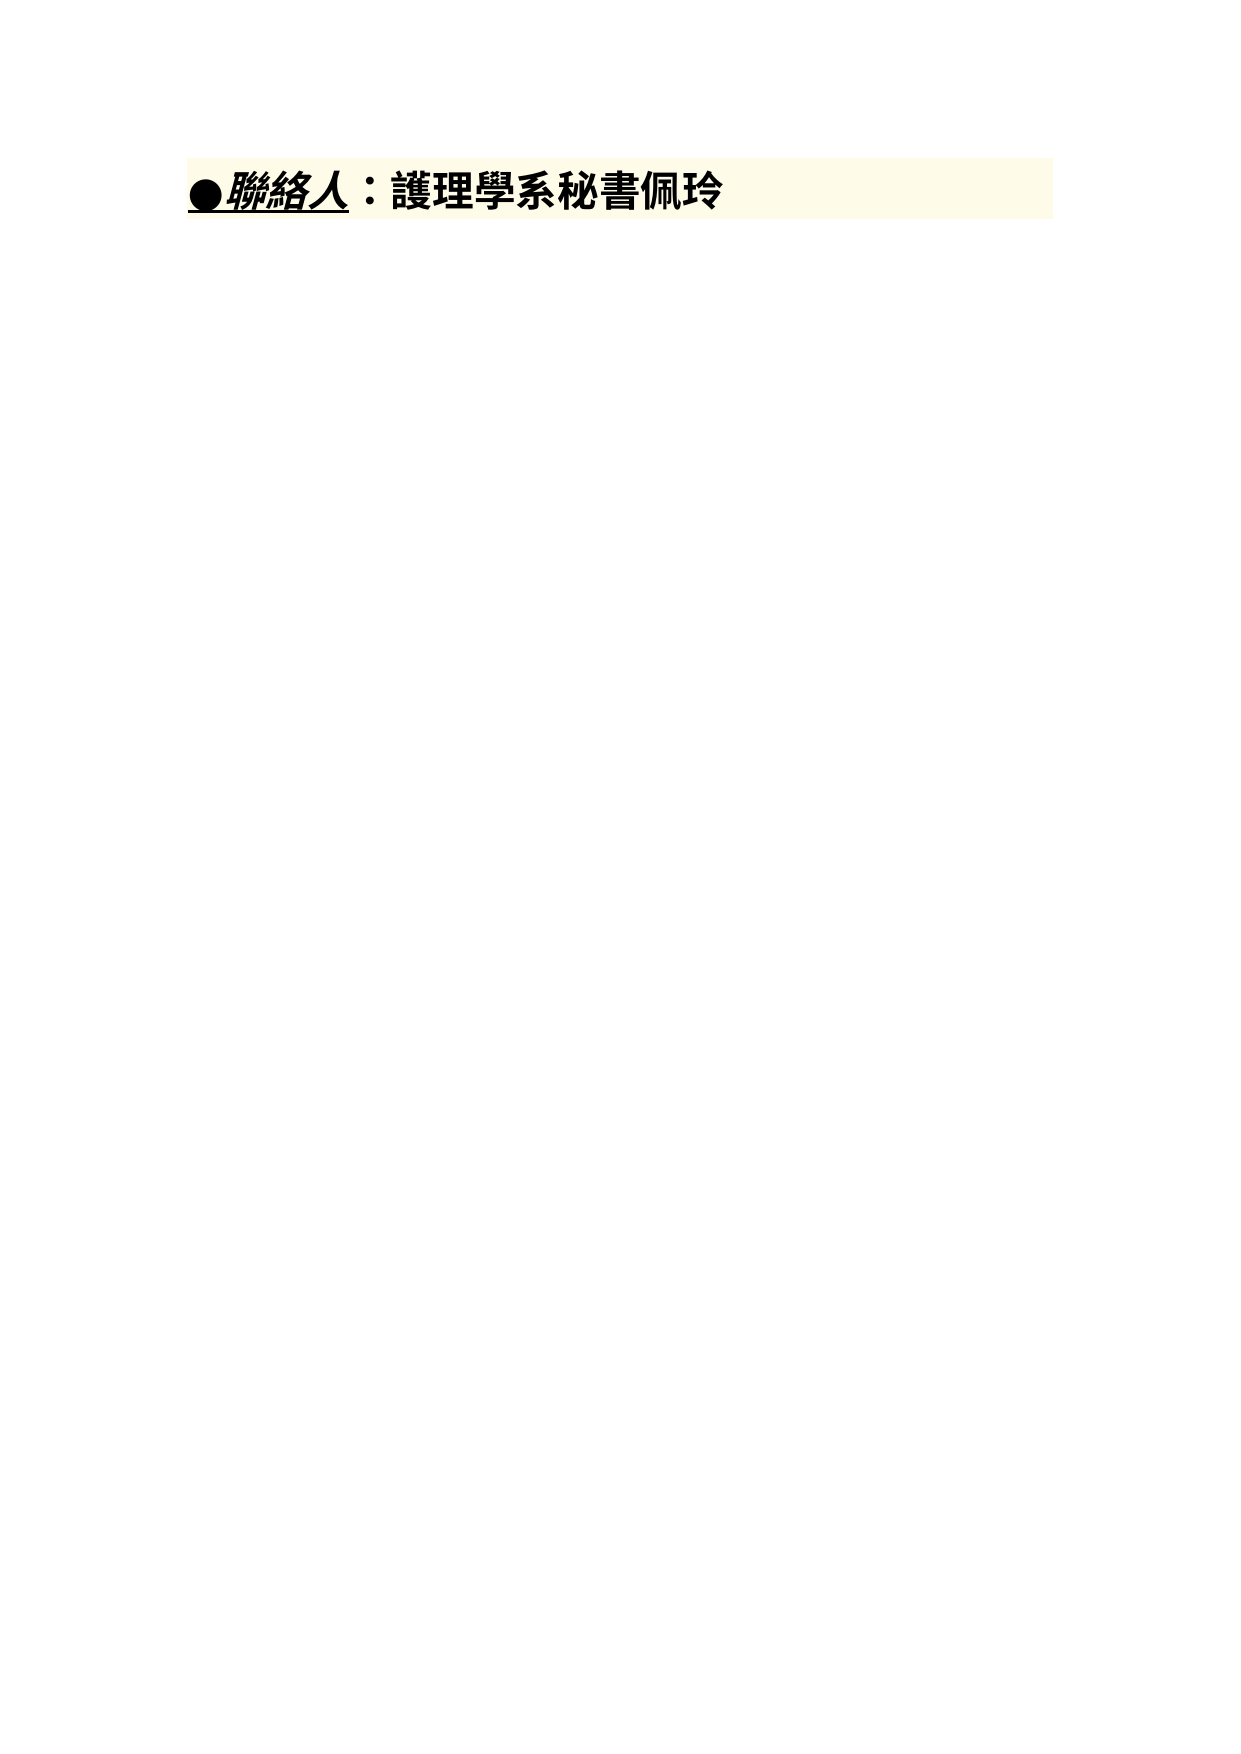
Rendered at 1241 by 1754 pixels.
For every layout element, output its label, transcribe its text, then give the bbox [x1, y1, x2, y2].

text ●聯絡人：護理學系秘書佩玲 [187, 158, 1053, 219]
